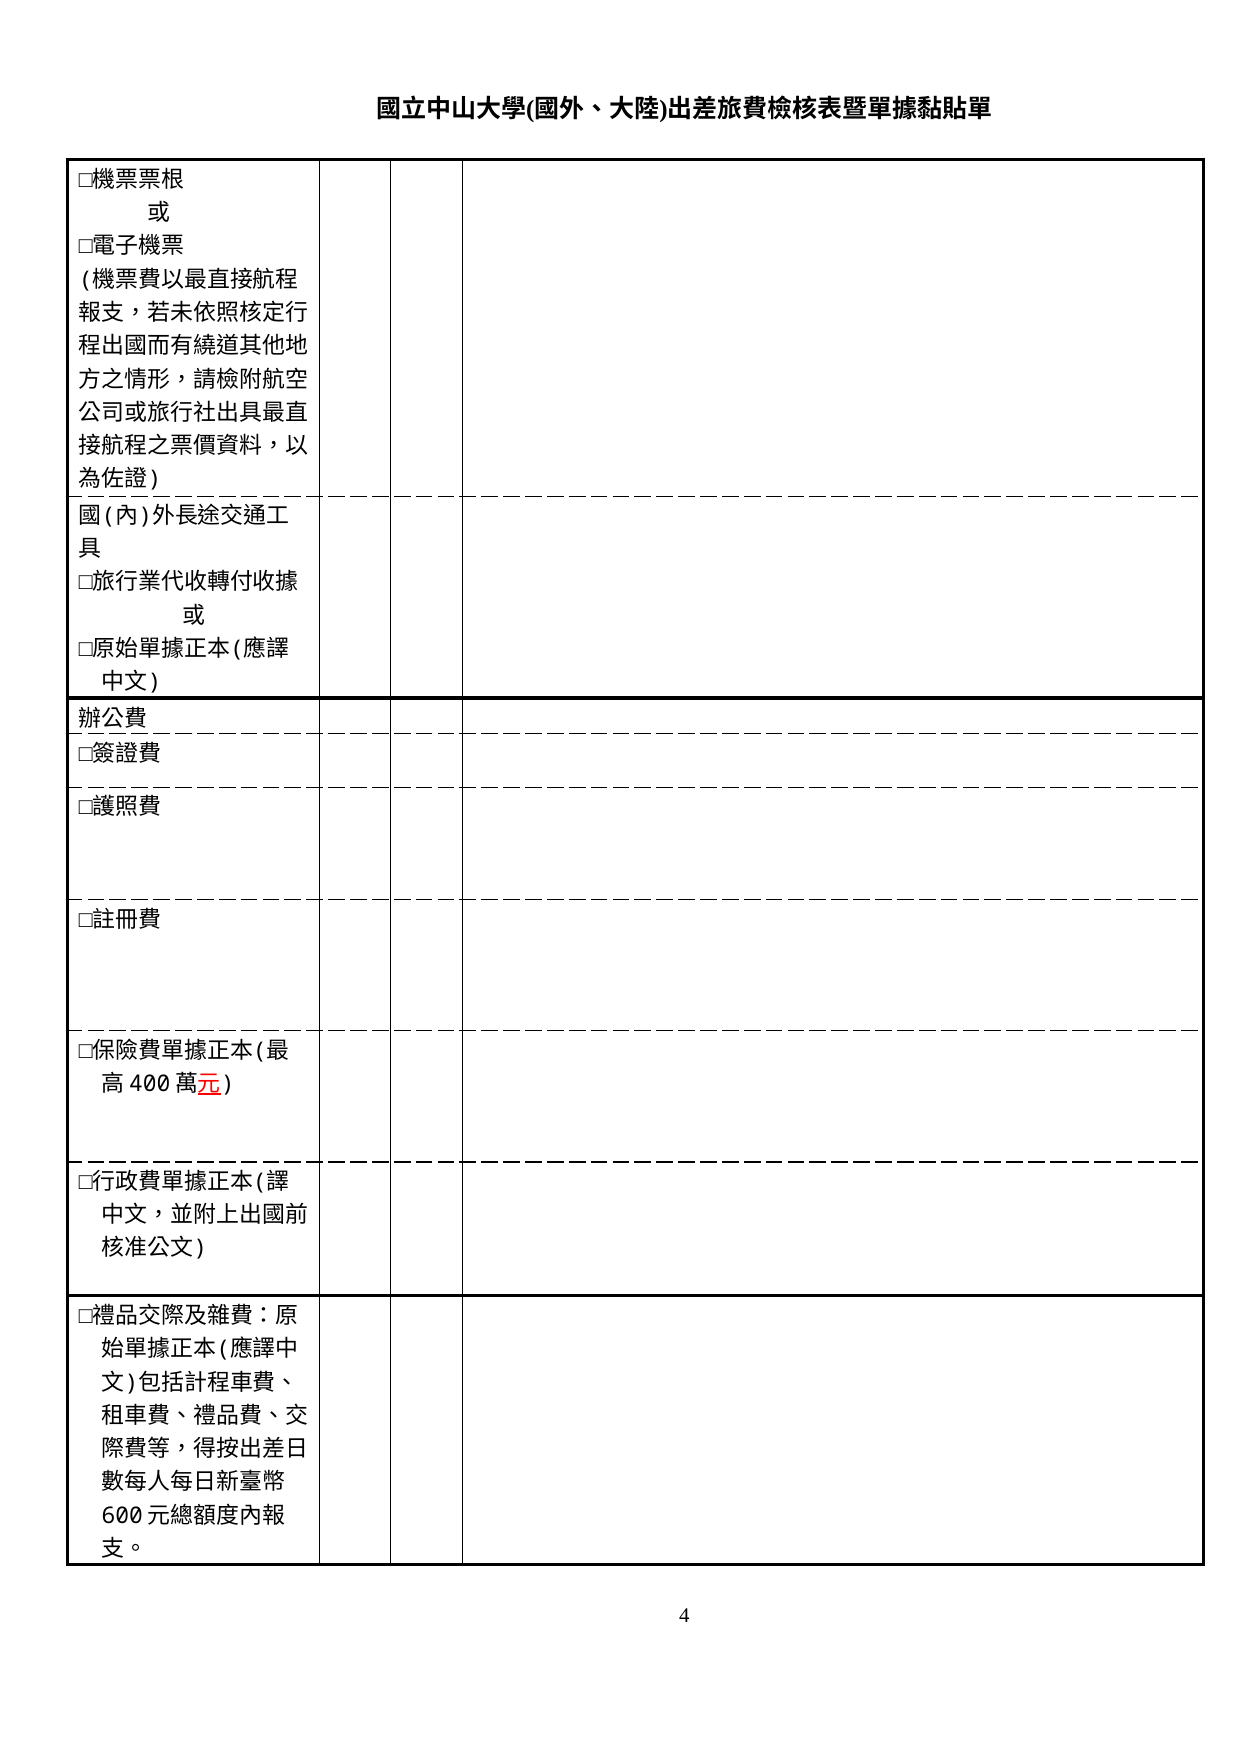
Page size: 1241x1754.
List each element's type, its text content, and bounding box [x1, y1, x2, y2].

table_cell [463, 1297, 1202, 1563]
table_cell [463, 733, 1202, 787]
table_cell [391, 1030, 462, 1161]
table_cell 辦公費 [69, 700, 319, 733]
table_cell [320, 161, 390, 496]
table_cell [391, 899, 462, 1030]
table_cell □禮品交際及雜費：原始單據正本(應譯中文)包括計程車費、租車費、禮品費、交際費等，得按出差日數每人每日新臺幣600元總額度內報支。 [69, 1297, 319, 1563]
table_cell [463, 1161, 1202, 1294]
table_cell □簽證費 [69, 733, 319, 787]
table_cell [463, 787, 1202, 899]
table_cell [320, 1030, 390, 1161]
table_cell [463, 1030, 1202, 1161]
table_cell [463, 161, 1202, 496]
table_cell [391, 1161, 462, 1294]
table_cell [320, 700, 390, 733]
table_cell [320, 496, 390, 696]
table_cell [320, 733, 390, 787]
table_cell [463, 899, 1202, 1030]
table_cell [391, 733, 462, 787]
table_cell [391, 700, 462, 733]
table_cell □機票票根 或 □電子機票 (機票費以最直接航程報支，若未依照核定行程出國而有繞道其他地方之情形，請檢附航空公司或旅行社出具最直接航程之票價資料，以為佐證) [69, 161, 319, 496]
table_cell [391, 496, 462, 696]
table_cell [391, 1297, 462, 1563]
table_cell □註冊費 [69, 899, 319, 1030]
table_cell [320, 787, 390, 899]
table_cell □行政費單據正本(譯中文，並附上出國前核准公文) [69, 1161, 319, 1294]
table_cell 國(內)外長途交通工具 □旅行業代收轉付收據 或 □原始單據正本(應譯中文) [69, 496, 319, 696]
table_cell [463, 496, 1202, 696]
table_cell [463, 700, 1202, 733]
table_cell [320, 1161, 390, 1294]
table_cell [320, 1297, 390, 1563]
table_cell [391, 787, 462, 899]
table_cell □保險費單據正本(最高400萬元) [69, 1030, 319, 1161]
table_cell [320, 899, 390, 1030]
table_cell [391, 161, 462, 496]
table_cell □護照費 [69, 787, 319, 899]
